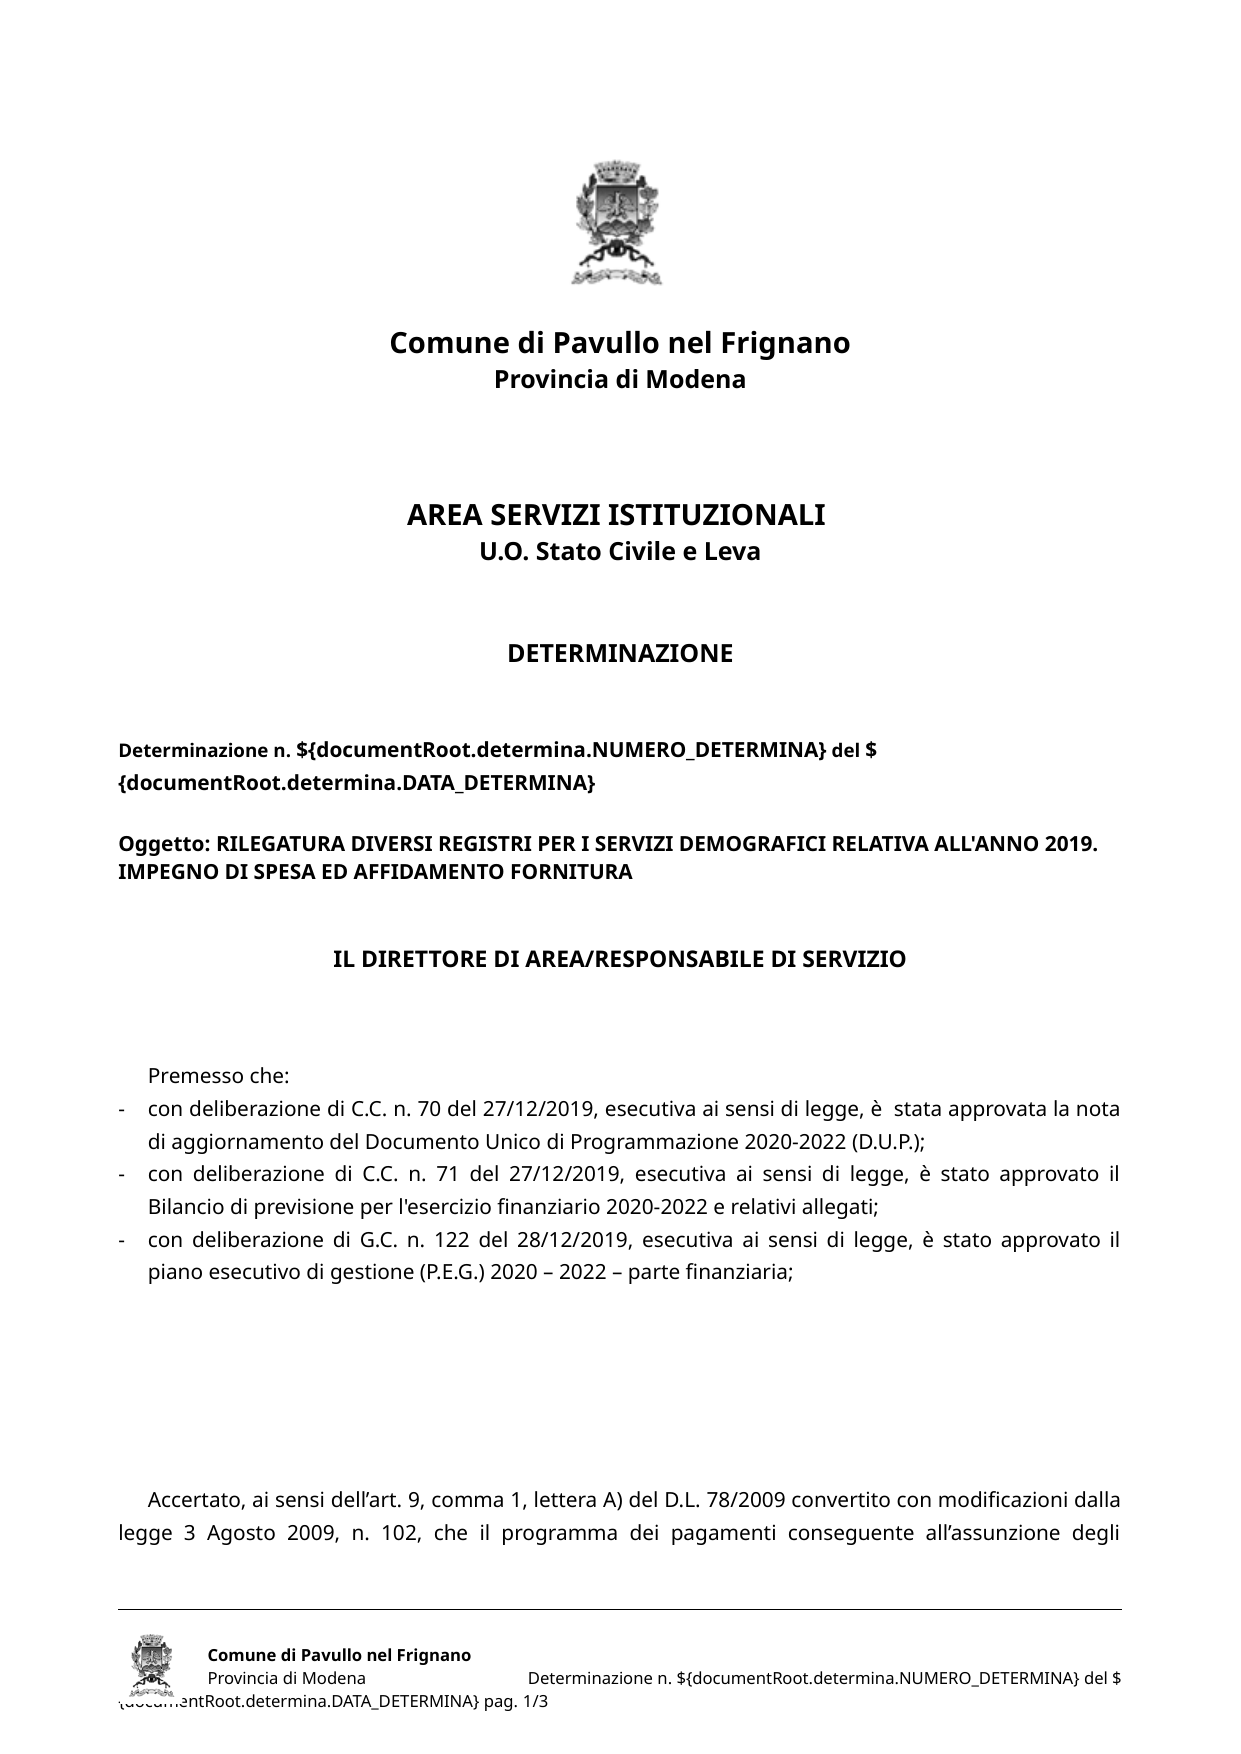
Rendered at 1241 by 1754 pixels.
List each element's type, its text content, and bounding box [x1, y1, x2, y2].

text DETERMINAZIONE [118, 636, 1122, 670]
picture [546, 152, 695, 289]
text Oggetto: RILEGATURA DIVERSI REGISTRI PER I SERVIZI DEMOGRAFICI RELATIVA ALL'ANNO 2019. IMPEGNO DI SPESA ED AFFIDAMENTO FORNITURA [118, 829, 1122, 886]
list con deliberazione di C.C. n. 70 del 27/12/2019, esecutiva ai sensi di legge, è stata approvata la nota di aggiornamento del Documento Unico di Programmazione 2020-2022 (D.U.P.); [118, 1094, 1122, 1155]
list con deliberazione di C.C. n. 71 del 27/12/2019, esecutiva ai sensi di legge, è stato approvato il Bilancio di previsione per l'esercizio finanziario 2020-2022 e relativi allegati; [118, 1159, 1122, 1221]
text AREA SERVIZI ISTITUZIONALI [118, 494, 1122, 533]
text Determinazione n. ${documentRoot.determina.NUMERO_DETERMINA} del ${documentRoot.determina.DATA_DETERMINA} [118, 735, 1122, 796]
text IL DIRETTORE DI AREA/RESPONSABILE DI SERVIZIO [118, 943, 1122, 974]
list con deliberazione di G.C. n. 122 del 28/12/2019, esecutiva ai sensi di legge, è stato approvato il piano esecutivo di gestione (P.E.G.) 2020 – 2022 – parte finanziaria; [118, 1225, 1122, 1286]
text Premesso che: [118, 1062, 1122, 1090]
picture [120, 1631, 183, 1704]
text U.O. Stato Civile e Leva [118, 533, 1122, 568]
text Accertato, ai sensi dell’art. 9, comma 1, lettera A) del D.L. 78/2009 convertito con modificazioni dalla legge 3 Agosto 2009, n. 102, che il programma dei pagamenti conseguente all’assunzione degli [118, 1486, 1122, 1547]
